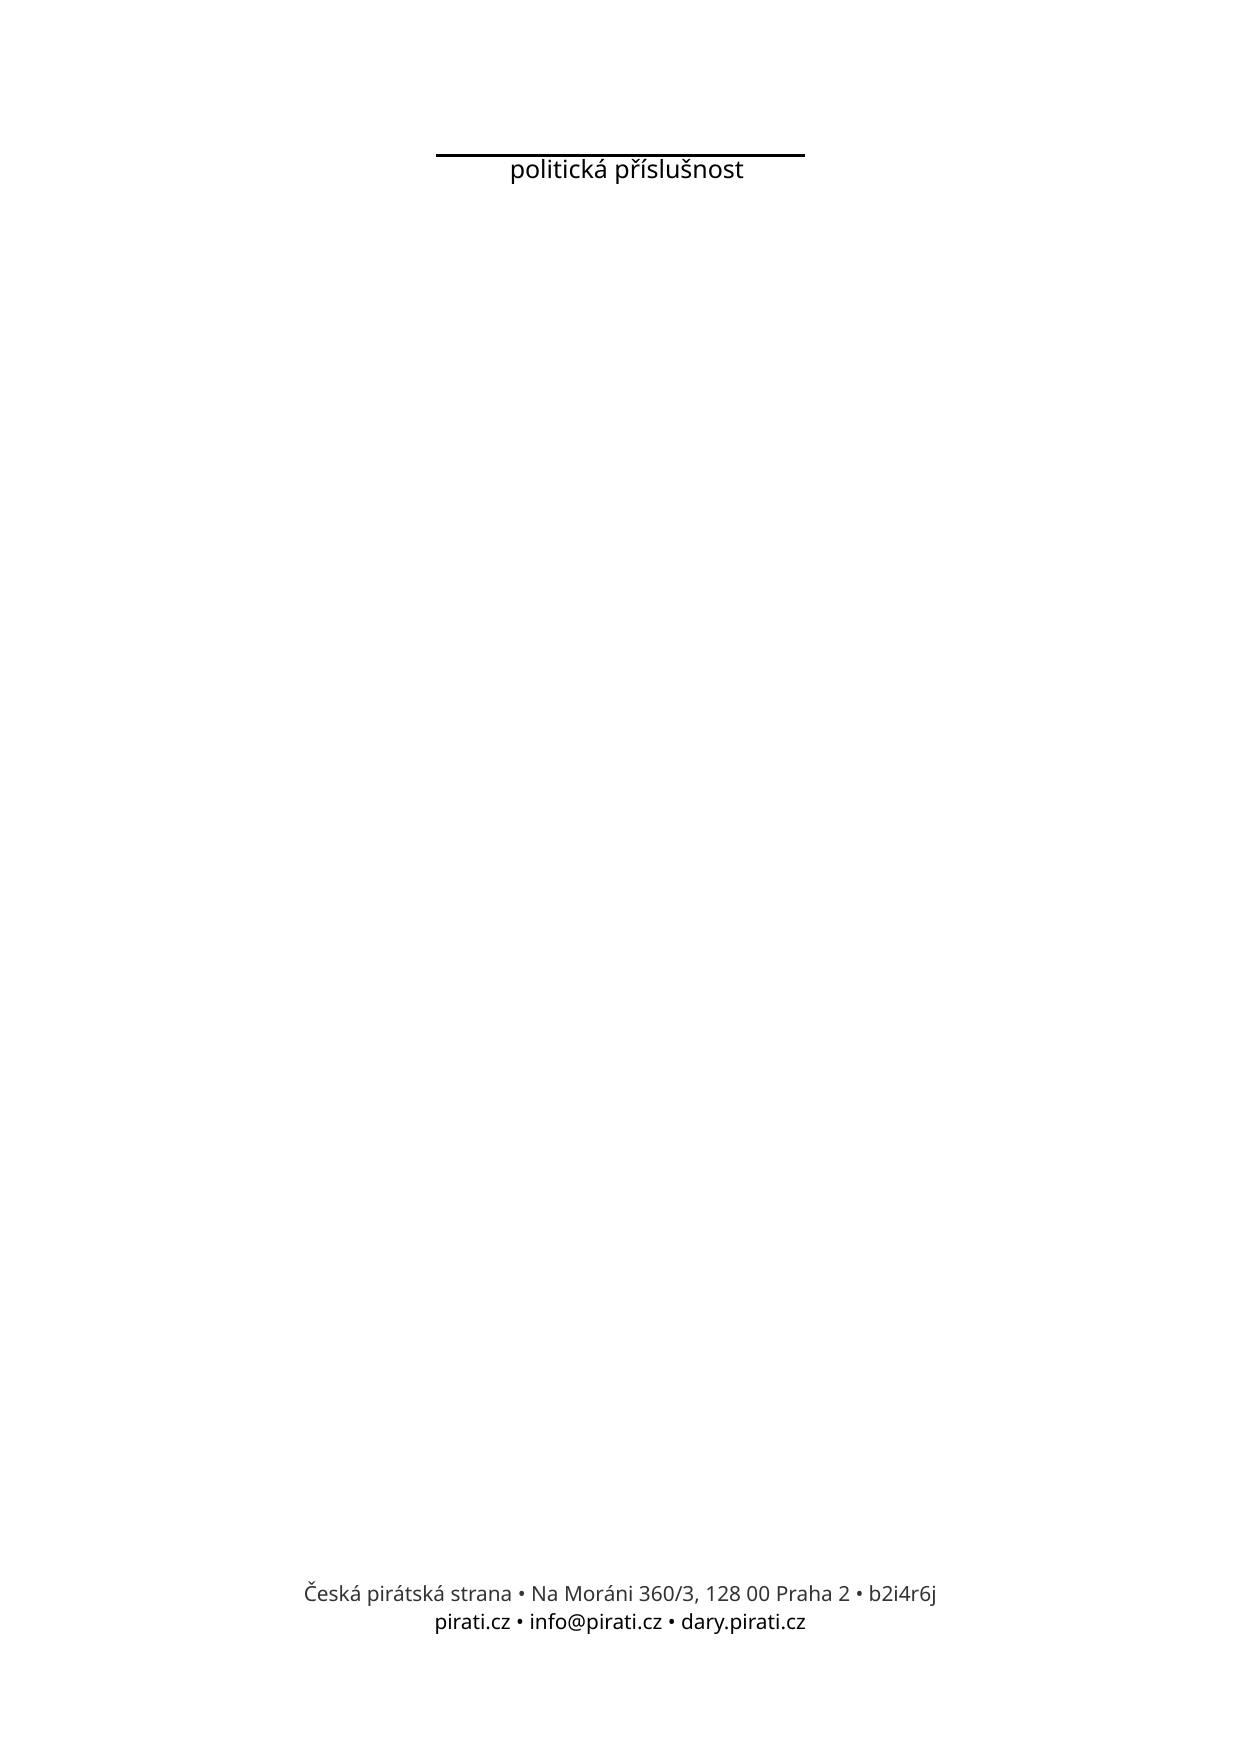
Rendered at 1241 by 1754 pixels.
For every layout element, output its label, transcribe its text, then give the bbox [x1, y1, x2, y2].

text politická příslušnost [148, 152, 1093, 186]
